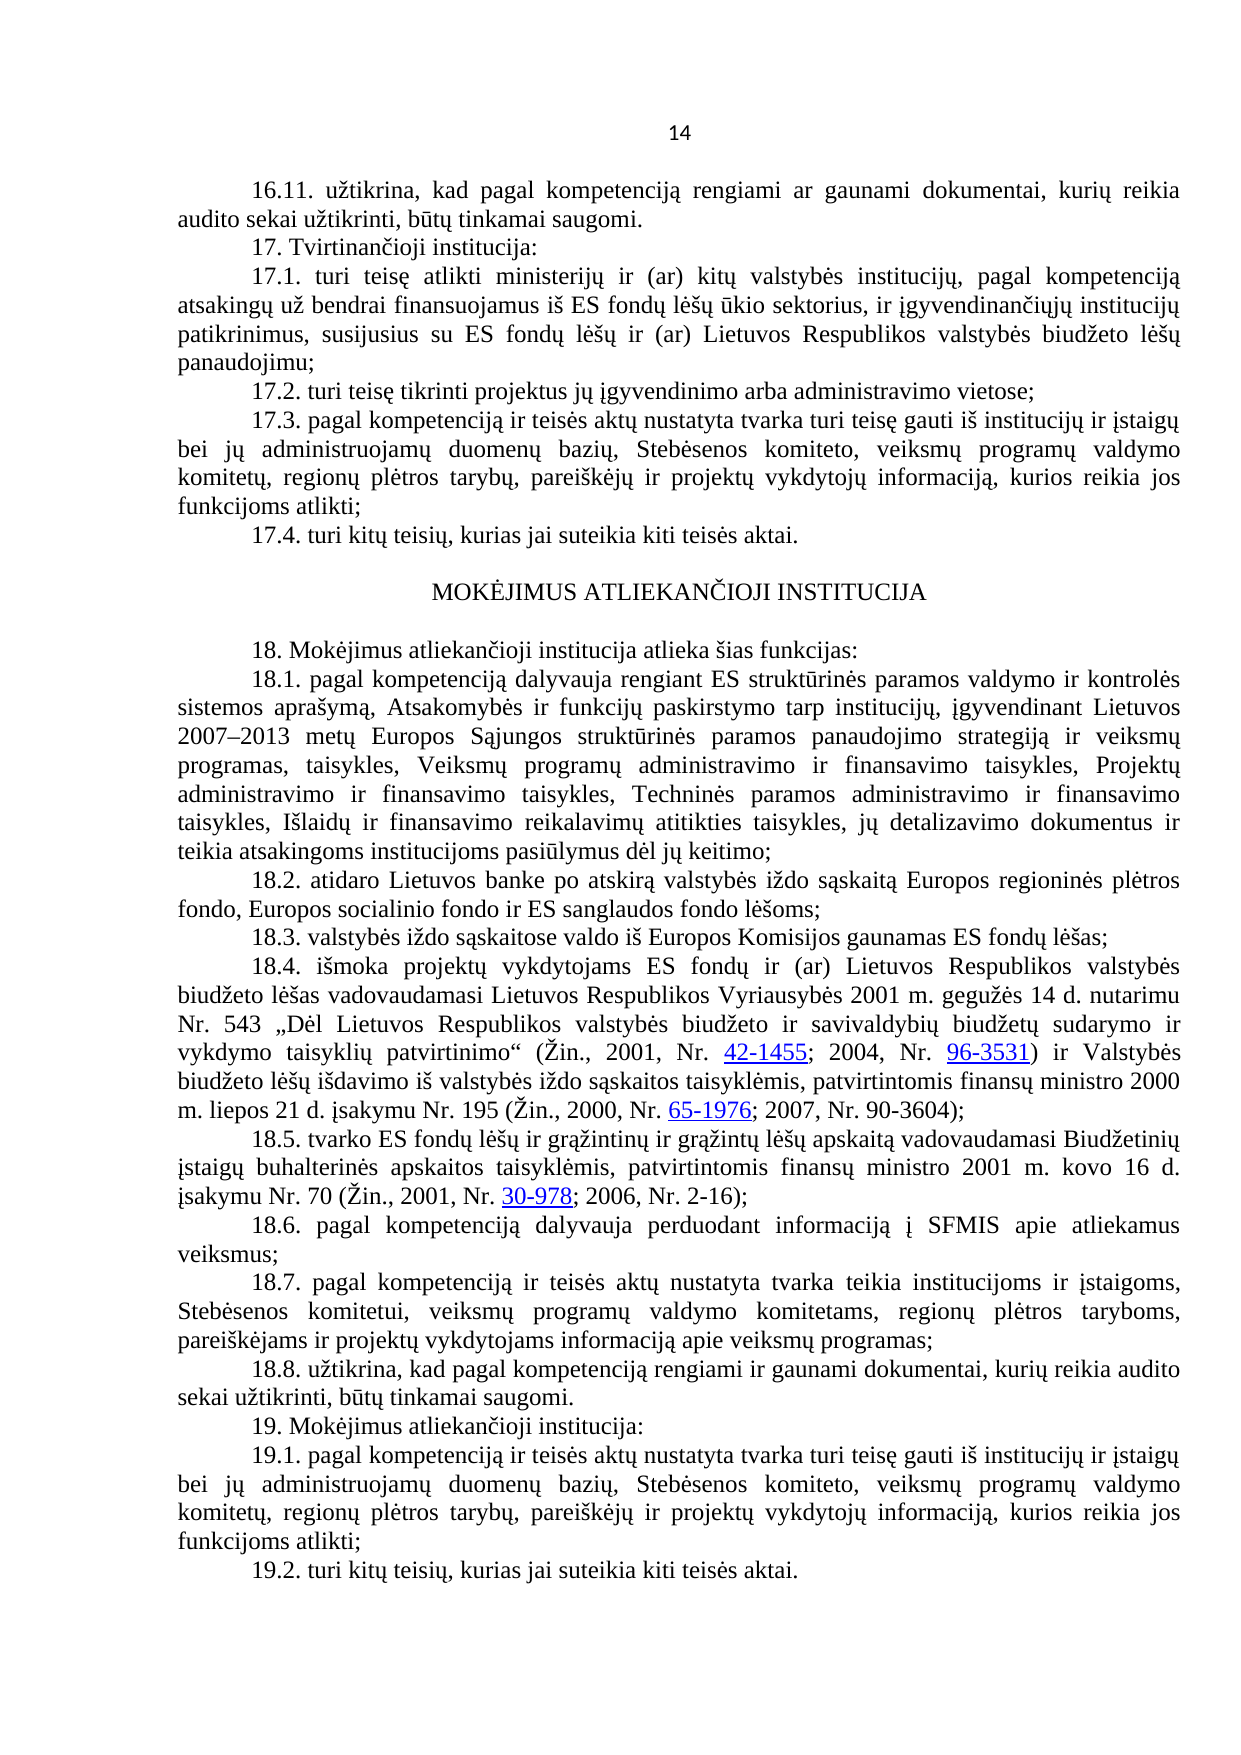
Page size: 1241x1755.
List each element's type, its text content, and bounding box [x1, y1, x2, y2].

text 18.5. tvarko ES fondų lėšų ir grąžintinų ir grąžintų lėšų apskaitą vadovaudamasi Biudžetinių įstaigų buhalterinės apskaitos taisyklėmis, patvirtintomis finansų ministro 2001 m. kovo 16 d. įsakymu Nr. 70 (Žin., 2001, Nr. 30-978; 2006, Nr. 2-16); [177, 1124, 1181, 1210]
text 19.2. turi kitų teisių, kurias jai suteikia kiti teisės aktai. [177, 1555, 1181, 1584]
text 19.1. pagal kompetenciją ir teisės aktų nustatyta tvarka turi teisę gauti iš institucijų ir įstaigų bei jų administruojamų duomenų bazių, Stebėsenos komiteto, veiksmų programų valdymo komitetų, regionų plėtros tarybų, pareiškėjų ir projektų vykdytojų informaciją, kurios reikia jos funkcijoms atlikti; [177, 1440, 1181, 1555]
text 16.11. užtikrina, kad pagal kompetenciją rengiami ar gaunami dokumentai, kurių reikia audito sekai užtikrinti, būtų tinkamai saugomi. [177, 175, 1181, 232]
text 18. Mokėjimus atliekančioji institucija atlieka šias funkcijas: [177, 635, 1181, 664]
text 19. Mokėjimus atliekančioji institucija: [177, 1411, 1181, 1440]
text MOKĖJIMUS ATLIEKANčiojI INSTITUCIJA [177, 577, 1181, 606]
text 17. Tvirtinančioji institucija: [177, 232, 1181, 261]
text 17.1. turi teisę atlikti ministerijų ir (ar) kitų valstybės institucijų, pagal kompetenciją atsakingų už bendrai finansuojamus iš ES fondų lėšų ūkio sektorius, ir įgyvendinančiųjų institucijų patikrinimus, susijusius su ES fondų lėšų ir (ar) Lietuvos Respublikos valstybės biudžeto lėšų panaudojimu; [177, 261, 1181, 376]
text 18.1. pagal kompetenciją dalyvauja rengiant ES struktūrinės paramos valdymo ir kontrolės sistemos aprašymą, Atsakomybės ir funkcijų paskirstymo tarp institucijų, įgyvendinant Lietuvos 2007–2013 metų Europos Sąjungos struktūrinės paramos panaudojimo strategiją ir veiksmų programas, taisykles, Veiksmų programų administravimo ir finansavimo taisykles, Projektų administravimo ir finansavimo taisykles, Techninės paramos administravimo ir finansavimo taisykles, Išlaidų ir finansavimo reikalavimų atitikties taisykles, jų detalizavimo dokumentus ir teikia atsakingoms institucijoms pasiūlymus dėl jų keitimo; [177, 664, 1181, 865]
text 18.2. atidaro Lietuvos banke po atskirą valstybės iždo sąskaitą Europos regioninės plėtros fondo, Europos socialinio fondo ir ES sanglaudos fondo lėšoms; [177, 865, 1181, 922]
text 18.3. valstybės iždo sąskaitose valdo iš Europos Komisijos gaunamas ES fondų lėšas; [177, 922, 1181, 951]
text 18.6. pagal kompetenciją dalyvauja perduodant informaciją į SFMIS apie atliekamus veiksmus; [177, 1210, 1181, 1267]
text 18.8. užtikrina, kad pagal kompetenciją rengiami ir gaunami dokumentai, kurių reikia audito sekai užtikrinti, būtų tinkamai saugomi. [177, 1354, 1181, 1411]
text 18.7. pagal kompetenciją ir teisės aktų nustatyta tvarka teikia institucijoms ir įstaigoms, Stebėsenos komitetui, veiksmų programų valdymo komitetams, regionų plėtros taryboms, pareiškėjams ir projektų vykdytojams informaciją apie veiksmų programas; [177, 1267, 1181, 1354]
text 17.4. turi kitų teisių, kurias jai suteikia kiti teisės aktai. [177, 520, 1181, 549]
text 17.3. pagal kompetenciją ir teisės aktų nustatyta tvarka turi teisę gauti iš institucijų ir įstaigų bei jų administruojamų duomenų bazių, Stebėsenos komiteto, veiksmų programų valdymo komitetų, regionų plėtros tarybų, pareiškėjų ir projektų vykdytojų informaciją, kurios reikia jos funkcijoms atlikti; [177, 405, 1181, 520]
text 17.2. turi teisę tikrinti projektus jų įgyvendinimo arba administravimo vietose; [177, 376, 1181, 405]
text 18.4. išmoka projektų vykdytojams ES fondų ir (ar) Lietuvos Respublikos valstybės biudžeto lėšas vadovaudamasi Lietuvos Respublikos Vyriausybės 2001 m. gegužės 14 d. nutarimu Nr. 543 „Dėl Lietuvos Respublikos valstybės biudžeto ir savivaldybių biudžetų sudarymo ir vykdymo taisyklių patvirtinimo“ (Žin., 2001, Nr. 42-1455; 2004, Nr. 96-3531) ir Valstybės biudžeto lėšų išdavimo iš valstybės iždo sąskaitos taisyklėmis, patvirtintomis finansų ministro 2000 m. liepos 21 d. įsakymu Nr. 195 (Žin., 2000, Nr. 65-1976; 2007, Nr. 90-3604); [177, 951, 1181, 1124]
